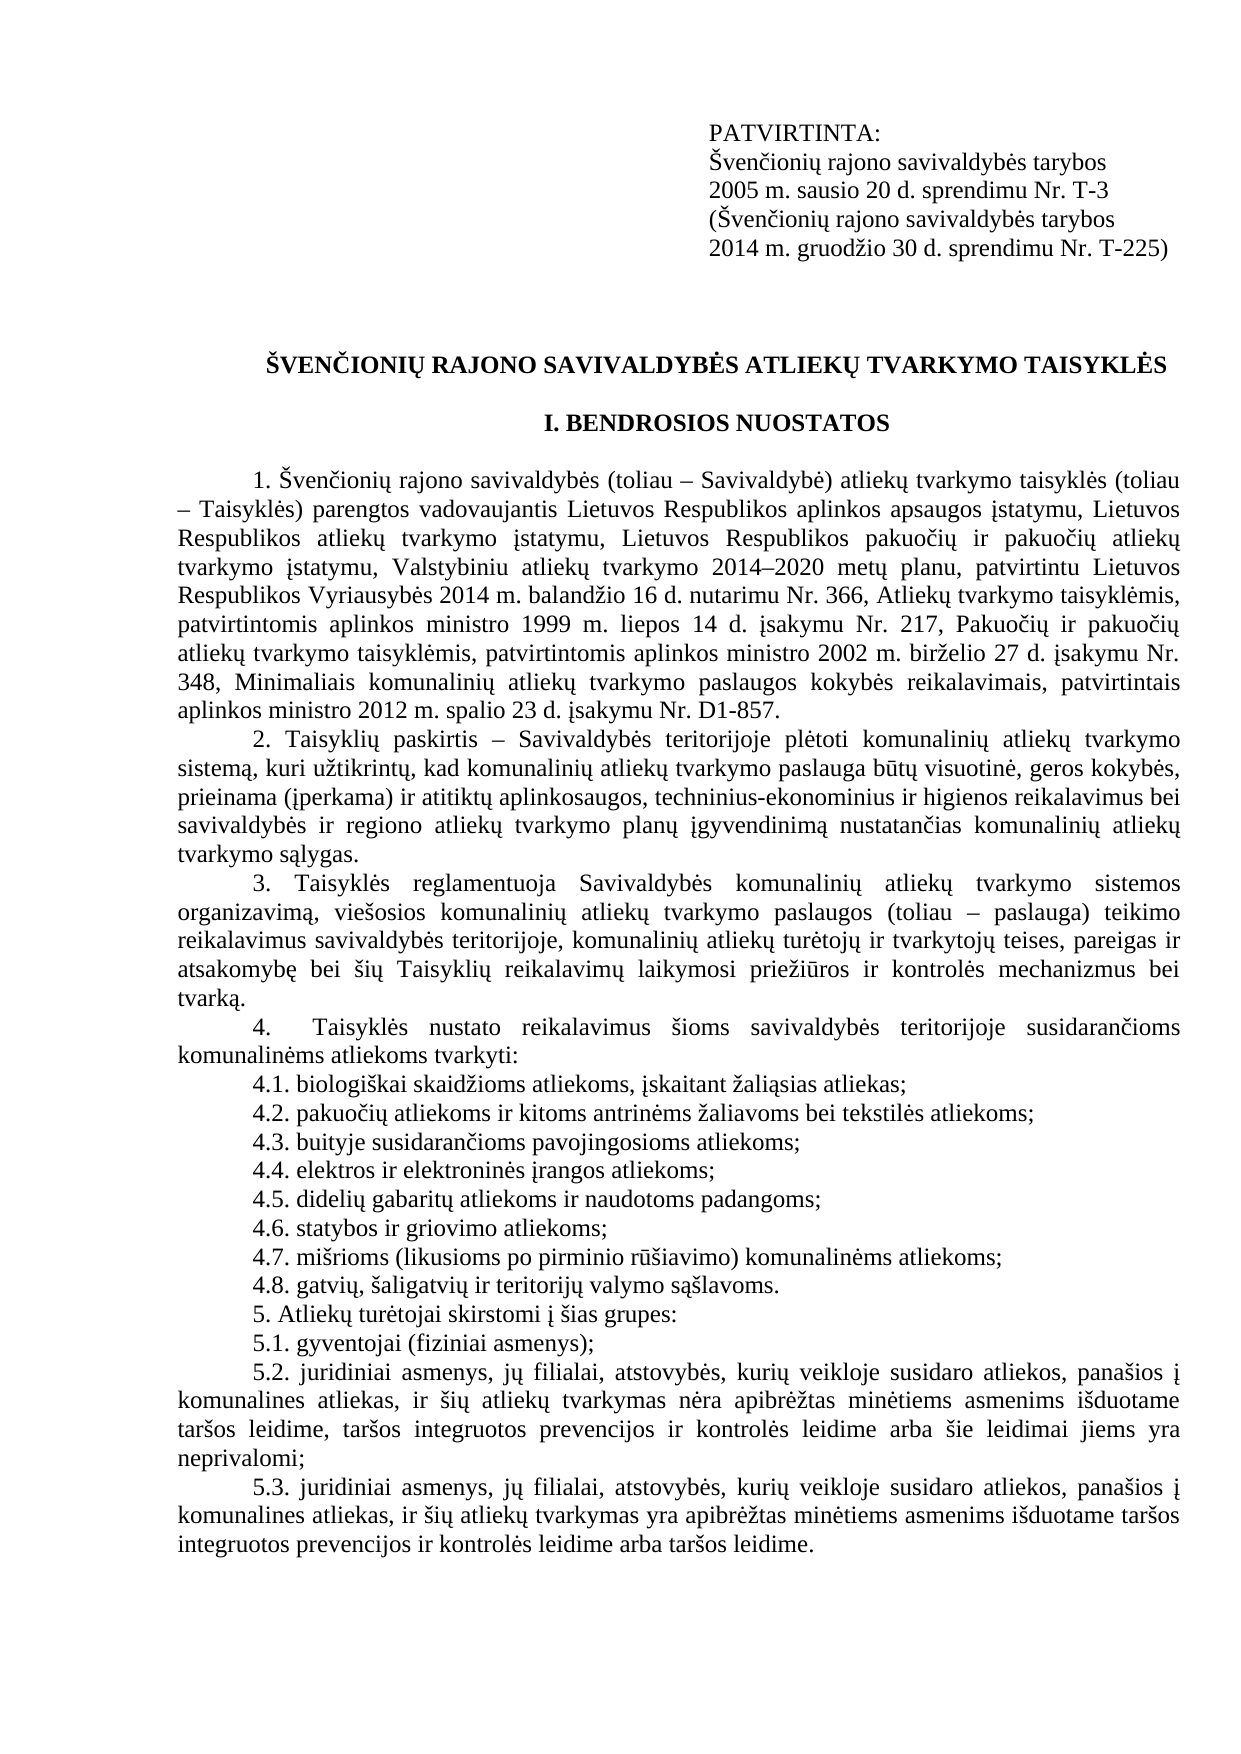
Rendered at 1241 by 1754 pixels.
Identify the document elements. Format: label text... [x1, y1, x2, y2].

text 4.6. statybos ir griovimo atliekoms; [177, 1213, 1181, 1242]
text 4.1. biologiškai skaidžioms atliekoms, įskaitant žaliąsias atliekas; [177, 1069, 1181, 1098]
text 2014 m. gruodžio 30 d. sprendimu Nr. T-225) [709, 233, 1181, 262]
text ŠVENČIONIŲ RAJONO SAVIVALDYBĖS ATLIEKŲ TVARKYMO TAISYKLĖS [177, 351, 1181, 379]
text 5.3. juridiniai asmenys, jų filialai, atstovybės, kurių veikloje susidaro atliekos, panašios į komunalines atliekas, ir šių atliekų tvarkymas yra apibrėžtas minėtiems asmenims išduotame taršos integruotos prevencijos ir kontrolės leidime arba taršos leidime. [177, 1472, 1181, 1558]
text 5.1. gyventojai (fiziniai asmenys); [177, 1328, 1181, 1357]
text 4.8. gatvių, šaligatvių ir teritorijų valymo sąšlavoms. [177, 1271, 1181, 1299]
text 2. Taisyklių paskirtis – Savivaldybės teritorijoje plėtoti komunalinių atliekų tvarkymo sistemą, kuri užtikrintų, kad komunalinių atliekų tvarkymo paslauga būtų visuotinė, geros kokybės, prieinama (įperkama) ir atitiktų aplinkosaugos, techninius-ekonominius ir higienos reikalavimus bei savivaldybės ir regiono atliekų tvarkymo planų įgyvendinimą nustatančias komunalinių atliekų tvarkymo sąlygas. [177, 724, 1181, 868]
text 1. Švenčionių rajono savivaldybės (toliau – Savivaldybė) atliekų tvarkymo taisyklės (toliau – Taisyklės) parengtos vadovaujantis Lietuvos Respublikos aplinkos apsaugos įstatymu, Lietuvos Respublikos atliekų tvarkymo įstatymu, Lietuvos Respublikos pakuočių ir pakuočių atliekų tvarkymo įstatymu, Valstybiniu atliekų tvarkymo 2014–2020 metų planu, patvirtintu Lietuvos Respublikos Vyriausybės 2014 m. balandžio 16 d. nutarimu Nr. 366, Atliekų tvarkymo taisyklėmis, patvirtintomis aplinkos ministro 1999 m. liepos 14 d. įsakymu Nr. 217, Pakuočių ir pakuočių atliekų tvarkymo taisyklėmis, patvirtintomis aplinkos ministro 2002 m. birželio 27 d. įsakymu Nr. 348, Minimaliais komunalinių atliekų tvarkymo paslaugos kokybės reikalavimais, patvirtintais aplinkos ministro 2012 m. spalio 23 d. įsakymu Nr. D1-857. [177, 466, 1181, 724]
text 5. Atliekų turėtojai skirstomi į šias grupes: [177, 1299, 1181, 1328]
text I. BENDROSIOS NUOSTATOS [177, 408, 1181, 437]
text (Švenčionių rajono savivaldybės tarybos [709, 204, 1181, 233]
text 4.7. mišrioms (likusioms po pirminio rūšiavimo) komunalinėms atliekoms; [177, 1242, 1181, 1271]
text 4. Taisyklės nustato reikalavimus šioms savivaldybės teritorijoje susidarančioms komunalinėms atliekoms tvarkyti: [177, 1012, 1181, 1069]
text 5.2. juridiniai asmenys, jų filialai, atstovybės, kurių veikloje susidaro atliekos, panašios į komunalines atliekas, ir šių atliekų tvarkymas nėra apibrėžtas minėtiems asmenims išduotame taršos leidime, taršos integruotos prevencijos ir kontrolės leidime arba šie leidimai jiems yra neprivalomi; [177, 1357, 1181, 1472]
text PATVIRTINTA: [709, 118, 1181, 147]
text 4.3. buityje susidarančioms pavojingosioms atliekoms; [177, 1127, 1181, 1156]
text Švenčionių rajono savivaldybės tarybos [709, 147, 1181, 176]
text 4.4. elektros ir elektroninės įrangos atliekoms; [177, 1156, 1181, 1184]
text 3. Taisyklės reglamentuoja Savivaldybės komunalinių atliekų tvarkymo sistemos organizavimą, viešosios komunalinių atliekų tvarkymo paslaugos (toliau – paslauga) teikimo reikalavimus savivaldybės teritorijoje, komunalinių atliekų turėtojų ir tvarkytojų teises, pareigas ir atsakomybę bei šių Taisyklių reikalavimų laikymosi priežiūros ir kontrolės mechanizmus bei tvarką. [177, 868, 1181, 1012]
text 4.2. pakuočių atliekoms ir kitoms antrinėms žaliavoms bei tekstilės atliekoms; [177, 1098, 1181, 1127]
text 2005 m. sausio 20 d. sprendimu Nr. T-3 [709, 176, 1181, 204]
text 4.5. didelių gabaritų atliekoms ir naudotoms padangoms; [177, 1184, 1181, 1213]
